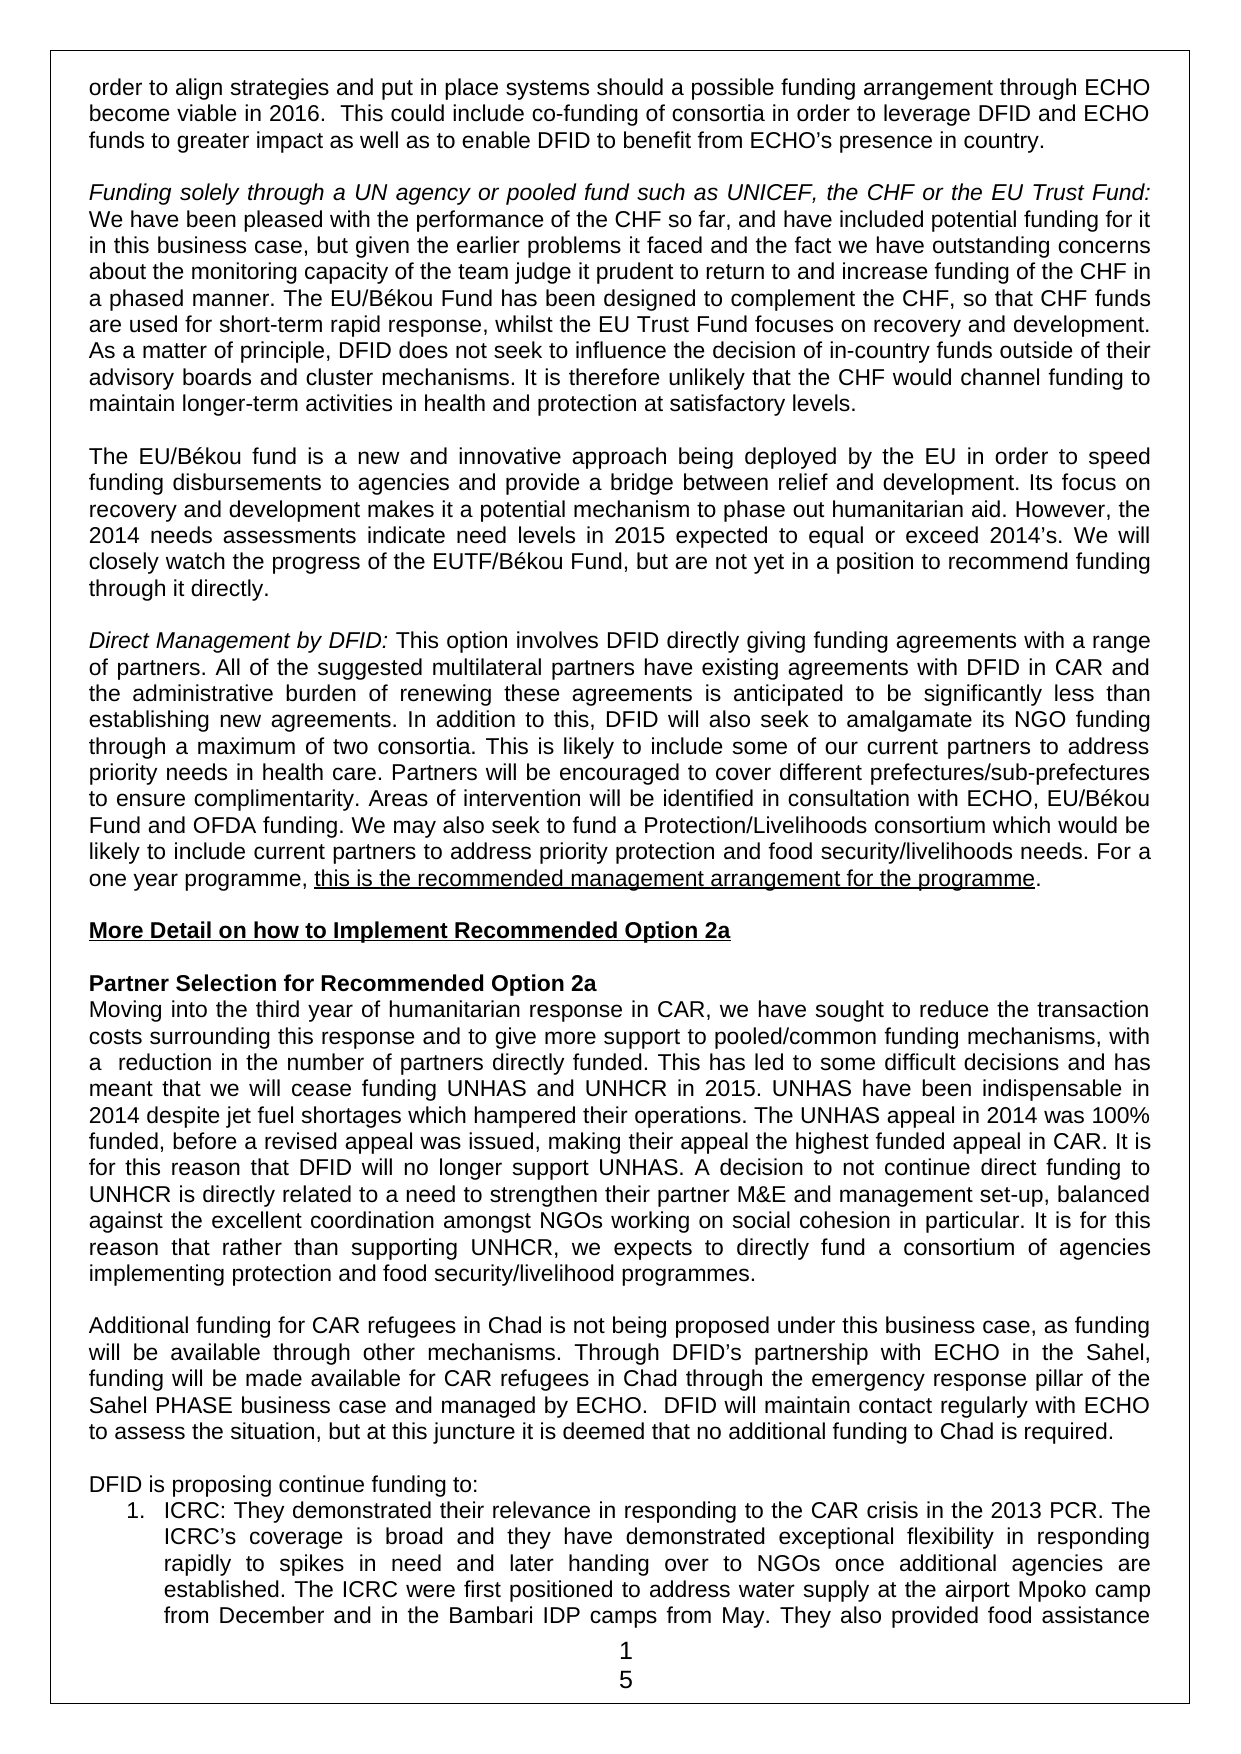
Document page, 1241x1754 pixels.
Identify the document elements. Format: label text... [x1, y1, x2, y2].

text Funding solely through a UN agency or pooled fund such as UNICEF, the CHF or the EU Trust Fund: We have been pleased with the performance of the CHF so far, and have included potential funding for it in this business case, but given the earlier problems it faced and the fact we have outstanding concerns about the monitoring capacity of the team judge it prudent to return to and increase funding of the CHF in a phased manner. The EU/Békou Fund has been designed to complement the CHF, so that CHF funds are used for short-term rapid response, whilst the EU Trust Fund focuses on recovery and development. As a matter of principle, DFID does not seek to influence the decision of in-country funds outside of their advisory boards and cluster mechanisms. It is therefore unlikely that the CHF would channel funding to maintain longer-term activities in health and protection at satisfactory levels. [89, 179, 1152, 416]
text order to align strategies and put in place systems should a possible funding arrangement through ECHO become viable in 2016. This could include co-funding of consortia in order to leverage DFID and ECHO funds to greater impact as well as to enable DFID to benefit from ECHO’s presence in country. [89, 74, 1152, 153]
text Direct Management by DFID: This option involves DFID directly giving funding agreements with a range of partners. All of the suggested multilateral partners have existing agreements with DFID in CAR and the administrative burden of renewing these agreements is anticipated to be significantly less than establishing new agreements. In addition to this, DFID will also seek to amalgamate its NGO funding through a maximum of two consortia. This is likely to include some of our current partners to address priority needs in health care. Partners will be encouraged to cover different prefectures/sub-prefectures to ensure complimentarity. Areas of intervention will be identified in consultation with ECHO, EU/Békou Fund and OFDA funding. We may also seek to fund a Protection/Livelihoods consortium which would be likely to include current partners to address priority protection and food security/livelihoods needs. For a one year programme, this is the recommended management arrangement for the programme. [89, 627, 1152, 891]
list ICRC: They demonstrated their relevance in responding to the CAR crisis in the 2013 PCR. The ICRC’s coverage is broad and they have demonstrated exceptional flexibility in responding rapidly to spikes in need and later handing over to NGOs once additional agencies are established. The ICRC were first positioned to address water supply at the airport Mpoko camp from December and in the Bambari IDP camps from May. They also provided food assistance [126, 1497, 1152, 1629]
text Moving into the third year of humanitarian response in CAR, we have sought to reduce the transaction costs surrounding this response and to give more support to pooled/common funding mechanisms, with a reduction in the number of partners directly funded. This has led to some difficult decisions and has meant that we will cease funding UNHAS and UNHCR in 2015. UNHAS have been indispensable in 2014 despite jet fuel shortages which hampered their operations. The UNHAS appeal in 2014 was 100% funded, before a revised appeal was issued, making their appeal the highest funded appeal in CAR. It is for this reason that DFID will no longer support UNHAS. A decision to not continue direct funding to UNHCR is directly related to a need to strengthen their partner M&E and management set-up, balanced against the excellent coordination amongst NGOs working on social cohesion in particular. It is for this reason that rather than supporting UNHCR, we expects to directly fund a consortium of agencies implementing protection and food security/livelihood programmes. [89, 996, 1152, 1286]
text More Detail on how to Implement Recommended Option 2a [89, 917, 1152, 943]
text The EU/Békou fund is a new and innovative approach being deployed by the EU in order to speed funding disbursements to agencies and provide a bridge between relief and development. Its focus on recovery and development makes it a potential mechanism to phase out humanitarian aid. However, the 2014 needs assessments indicate need levels in 2015 expected to equal or exceed 2014’s. We will closely watch the progress of the EUTF/Békou Fund, but are not yet in a position to recommend funding through it directly. [89, 443, 1152, 601]
text DFID is proposing continue funding to: [89, 1471, 1152, 1497]
text Partner Selection for Recommended Option 2a [89, 970, 1152, 996]
text Additional funding for CAR refugees in Chad is not being proposed under this business case, as funding will be available through other mechanisms. Through DFID’s partnership with ECHO in the Sahel, funding will be made available for CAR refugees in Chad through the emergency response pillar of the Sahel PHASE business case and managed by ECHO. DFID will maintain contact regularly with ECHO to assess the situation, but at this juncture it is deemed that no additional funding to Chad is required. [89, 1312, 1152, 1444]
